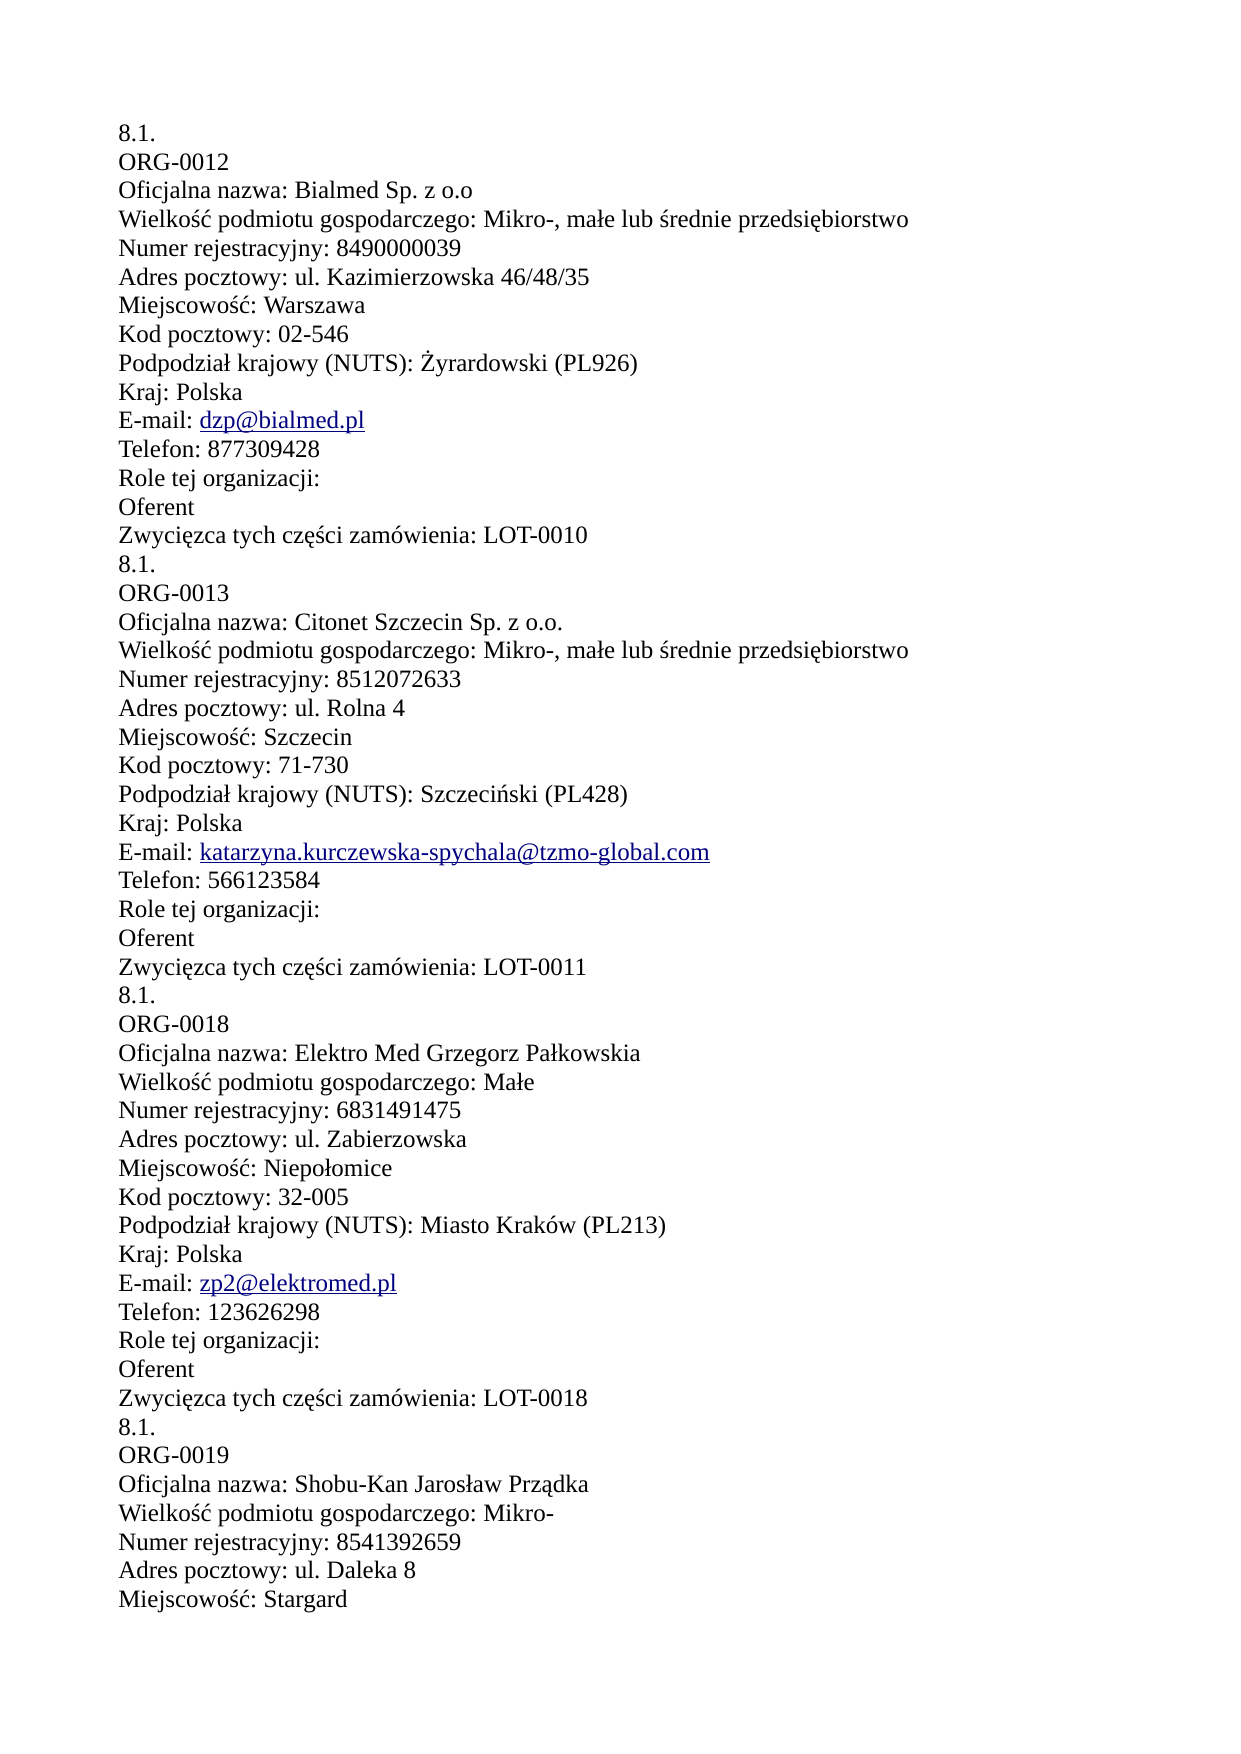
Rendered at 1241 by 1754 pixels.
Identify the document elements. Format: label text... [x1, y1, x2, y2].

text Oferent [118, 1354, 1122, 1383]
text Numer rejestracyjny: 8541392659 [118, 1527, 1122, 1556]
text Role tej organizacji: [118, 1326, 1122, 1354]
text 8.1. [118, 118, 1122, 147]
text Oferent [118, 492, 1122, 521]
text Telefon: 566123584 [118, 866, 1122, 894]
text Numer rejestracyjny: 8512072633 [118, 664, 1122, 693]
text Numer rejestracyjny: 8490000039 [118, 233, 1122, 262]
text Kraj: Polska [118, 377, 1122, 406]
text Adres pocztowy: ul. Daleka 8 [118, 1556, 1122, 1584]
text ORG-0018 [118, 1009, 1122, 1038]
text Miejscowość: Warszawa [118, 291, 1122, 319]
text ORG-0019 [118, 1441, 1122, 1469]
text ORG-0012 [118, 147, 1122, 176]
text ORG-0013 [118, 578, 1122, 607]
text Numer rejestracyjny: 6831491475 [118, 1096, 1122, 1124]
text E-mail: zp2@elektromed.pl [118, 1268, 1122, 1297]
text Kod pocztowy: 71-730 [118, 751, 1122, 779]
text Miejscowość: Szczecin [118, 722, 1122, 751]
text Adres pocztowy: ul. Zabierzowska [118, 1124, 1122, 1153]
text Podpodział krajowy (NUTS): Żyrardowski (PL926) [118, 348, 1122, 377]
text Podpodział krajowy (NUTS): Szczeciński (PL428) [118, 779, 1122, 808]
text Wielkość podmiotu gospodarczego: Małe [118, 1067, 1122, 1096]
text Kod pocztowy: 32-005 [118, 1182, 1122, 1211]
text Zwycięzca tych części zamówienia: LOT-0011 [118, 952, 1122, 981]
text Role tej organizacji: [118, 894, 1122, 923]
text Miejscowość: Niepołomice [118, 1153, 1122, 1182]
text Wielkość podmiotu gospodarczego: Mikro- [118, 1498, 1122, 1527]
text 8.1. [118, 1412, 1122, 1441]
text Oficjalna nazwa: Citonet Szczecin Sp. z o.o. [118, 607, 1122, 636]
text Telefon: 123626298 [118, 1297, 1122, 1326]
text 8.1. [118, 981, 1122, 1009]
text E-mail: katarzyna.kurczewska-spychala@tzmo-global.com [118, 837, 1122, 866]
text Oferent [118, 923, 1122, 952]
text Wielkość podmiotu gospodarczego: Mikro-, małe lub średnie przedsiębiorstwo [118, 636, 1122, 664]
text Adres pocztowy: ul. Kazimierzowska 46/48/35 [118, 262, 1122, 291]
text Kod pocztowy: 02-546 [118, 319, 1122, 348]
text Oficjalna nazwa: Shobu-Kan Jarosław Prządka [118, 1469, 1122, 1498]
text 8.1. [118, 549, 1122, 578]
text Oficjalna nazwa: Bialmed Sp. z o.o [118, 176, 1122, 204]
text Kraj: Polska [118, 808, 1122, 837]
text Zwycięzca tych części zamówienia: LOT-0010 [118, 521, 1122, 549]
text Adres pocztowy: ul. Rolna 4 [118, 693, 1122, 722]
text Miejscowość: Stargard [118, 1584, 1122, 1613]
text Kraj: Polska [118, 1239, 1122, 1268]
text Role tej organizacji: [118, 463, 1122, 492]
text Podpodział krajowy (NUTS): Miasto Kraków (PL213) [118, 1211, 1122, 1239]
text E-mail: dzp@bialmed.pl [118, 406, 1122, 434]
text Telefon: 877309428 [118, 434, 1122, 463]
text Zwycięzca tych części zamówienia: LOT-0018 [118, 1383, 1122, 1412]
text Wielkość podmiotu gospodarczego: Mikro-, małe lub średnie przedsiębiorstwo [118, 204, 1122, 233]
text Oficjalna nazwa: Elektro Med Grzegorz Pałkowskia [118, 1038, 1122, 1067]
